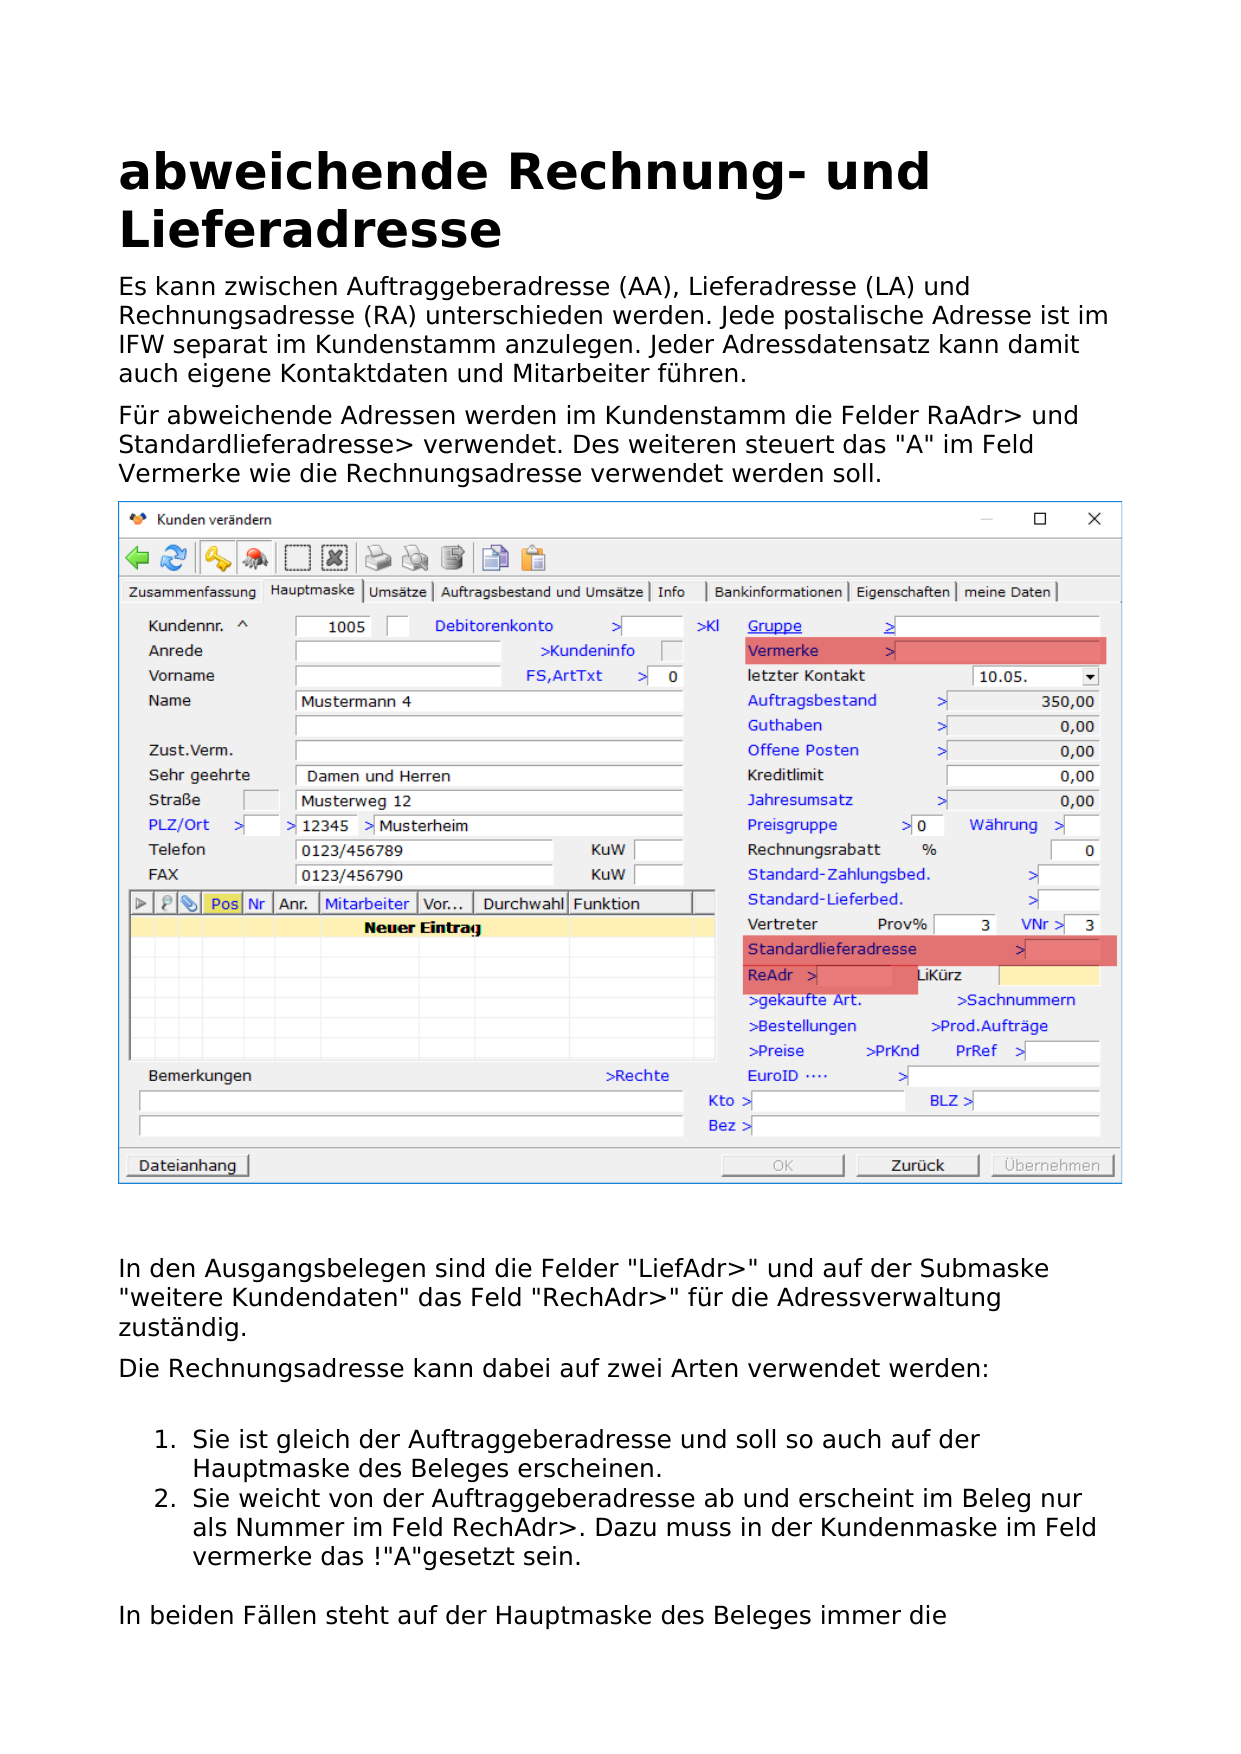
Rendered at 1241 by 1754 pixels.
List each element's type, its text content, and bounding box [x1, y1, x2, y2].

list Sie weicht von der Auftraggeberadresse ab und erscheint im Beleg nur als Nummer im Feld RechAdr>. Dazu muss in der Kundenmaske im Feld vermerke das !"A"gesetzt sein. [177, 1484, 1122, 1571]
text Die Rechnungsadresse kann dabei auf zwei Arten verwendet werden: [118, 1354, 1122, 1383]
text In den Ausgangsbelegen sind die Felder "LiefAdr>" und auf der Submaske "weitere Kundendaten" das Feld "RechAdr>" für die Adressverwaltung zuständig. [118, 1254, 1122, 1342]
subtitle abweichende Rechnung- und Lieferadresse [118, 143, 1122, 259]
list Sie ist gleich der Auftraggeberadresse und soll so auch auf der Hauptmaske des Beleges erscheinen. [177, 1426, 1122, 1484]
text In beiden Fällen steht auf der Hauptmaske des Beleges immer die [118, 1601, 1122, 1630]
text Es kann zwischen Auftraggeberadresse (AA), Lieferadresse (LA) und Rechnungsadresse (RA) unterschieden werden. Jede postalische Adresse ist im IFW separat im Kundenstamm anzulegen. Jeder Adressdatensatz kann damit auch eigene Kontaktdaten und Mitarbeiter führen. [118, 272, 1122, 389]
picture [118, 501, 1123, 1184]
text Für abweichende Adressen werden im Kundenstamm die Felder RaAdr> und Standardlieferadresse> verwendet. Des weiteren steuert das "A" im Feld Vermerke wie die Rechnungsadresse verwendet werden soll. [118, 401, 1122, 489]
